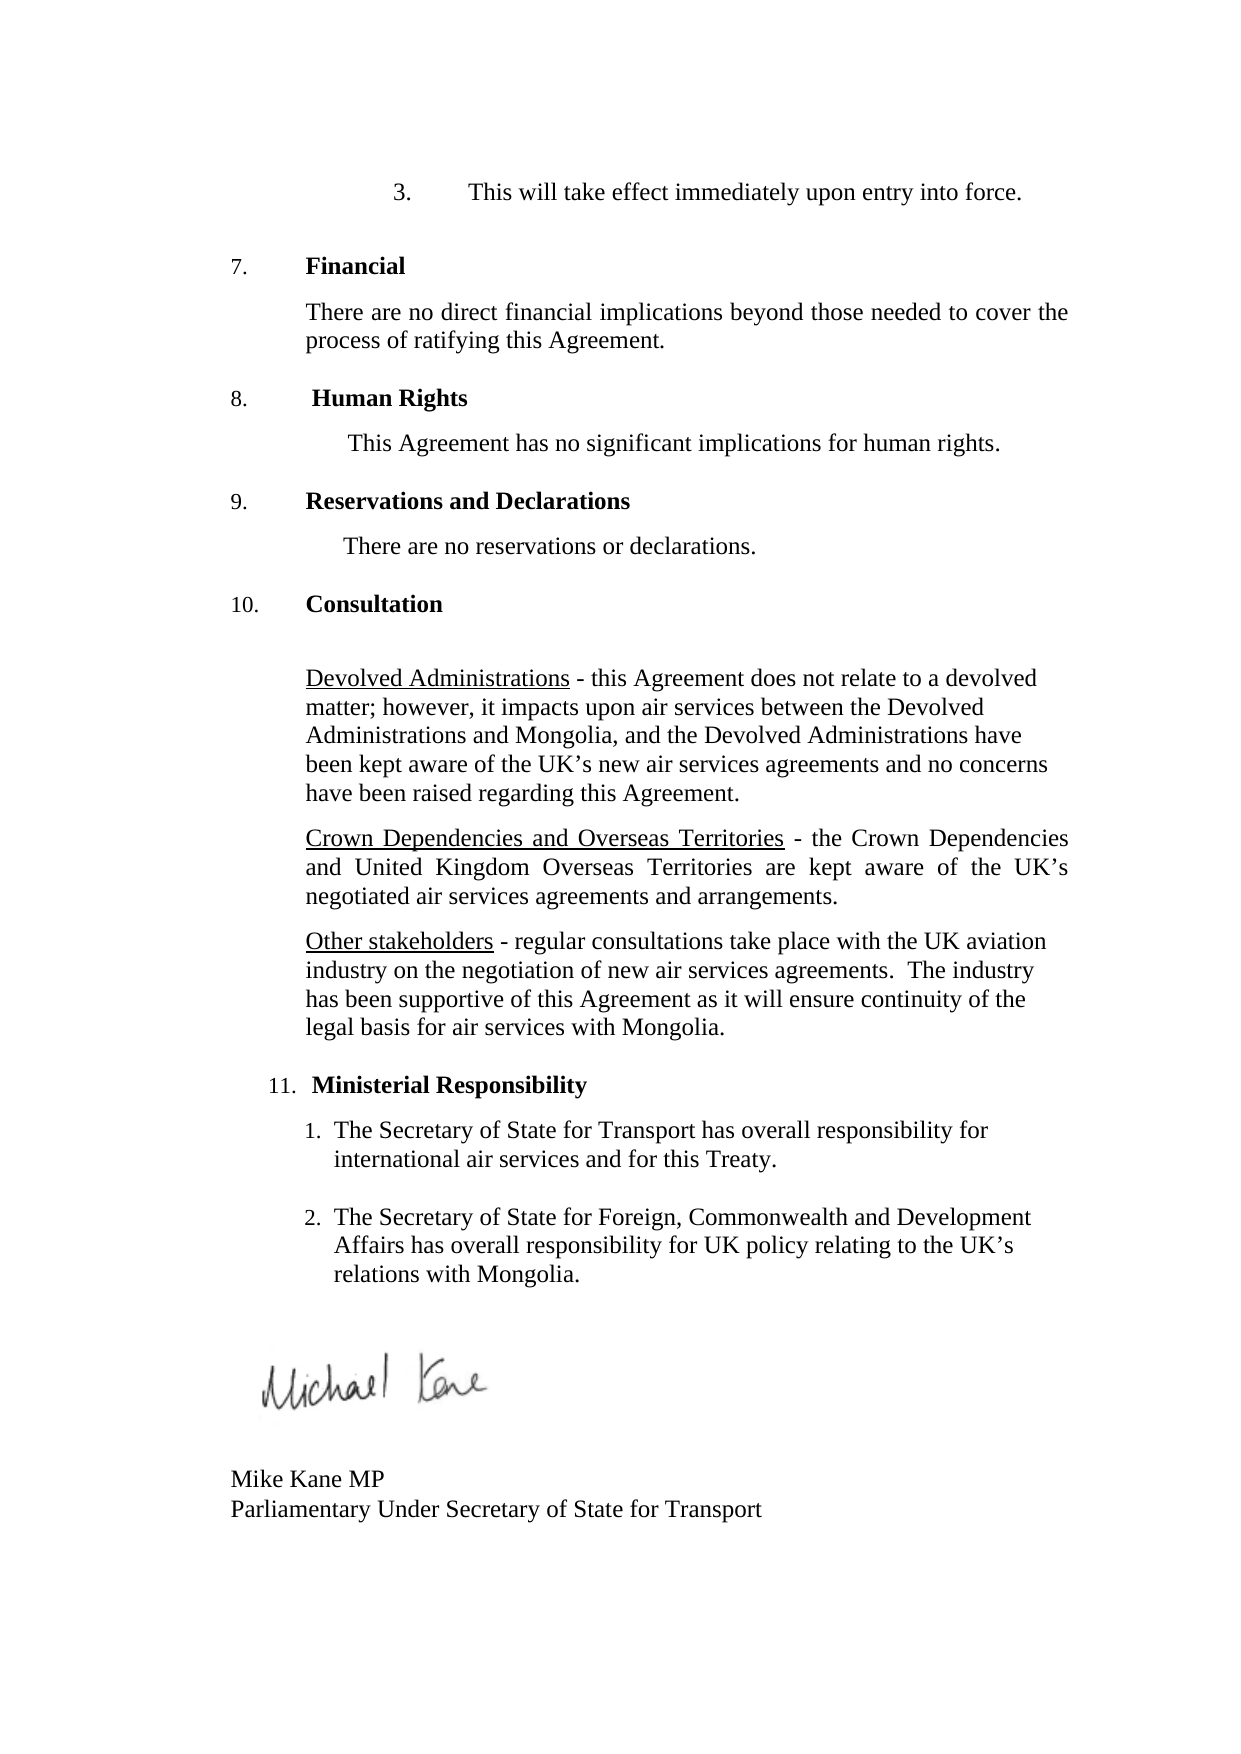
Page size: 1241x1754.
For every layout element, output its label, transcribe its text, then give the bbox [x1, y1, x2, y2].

list Ministerial Responsibility [268, 1070, 1069, 1099]
text Crown Dependencies and Overseas Territories - the Crown Dependencies and United Kingdom Overseas Territories are kept aware of the UK’s negotiated air services agreements and arrangements. [305, 823, 1069, 909]
list Reservations and Declarations [230, 486, 1069, 515]
list This will take effect immediately upon entry into force. [393, 177, 1069, 206]
list Human Rights [230, 383, 1069, 412]
list Consultation [230, 589, 1069, 617]
list The Secretary of State for Foreign, Commonwealth and Development Affairs has overall responsibility for UK policy relating to the UK’s relations with Mongolia. [304, 1202, 1069, 1288]
text Mike Kane MP [230, 1464, 1069, 1493]
list The Secretary of State for Transport has overall responsibility for international air services and for this Treaty. [304, 1115, 1069, 1173]
list Financial [230, 251, 1069, 280]
text Devolved Administrations - this Agreement does not relate to a devolved matter; however, it impacts upon air services between the Devolved Administrations and Mongolia, and the Devolved Administrations have been kept aware of the UK’s new air services agreements and no concerns have been raised regarding this Agreement. [305, 663, 1069, 807]
text Parliamentary Under Secretary of State for Transport [230, 1494, 1069, 1523]
text There are no direct financial implications beyond those needed to cover the process of ratifying this Agreement. [305, 297, 1069, 354]
text This Agreement has no significant implications for human rights. [272, 428, 1069, 457]
text There are no reservations or declarations. [268, 531, 1069, 560]
text Other stakeholders - regular consultations take place with the UK aviation industry on the negotiation of new air services agreements. The industry has been supportive of this Agreement as it will ensure continuity of the legal basis for air services with Mongolia. [305, 926, 1069, 1041]
